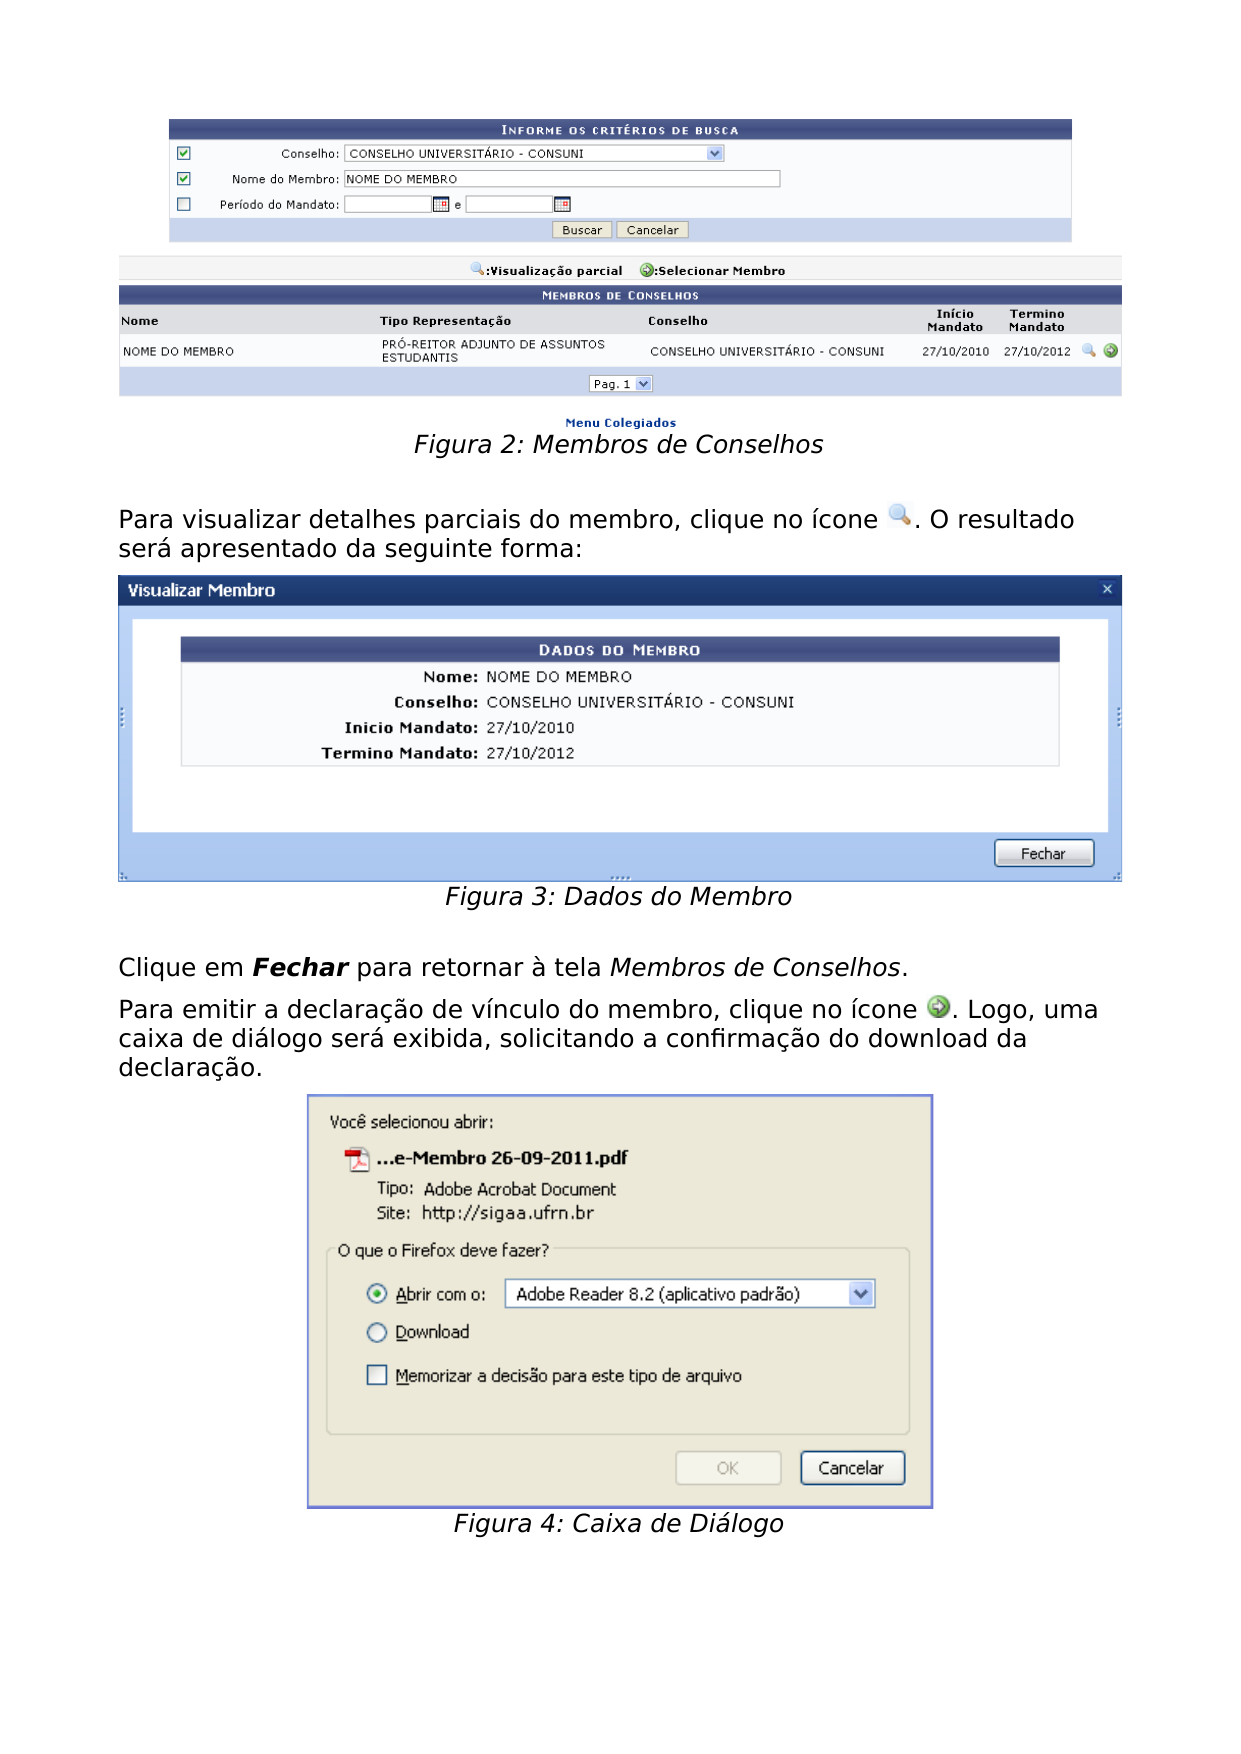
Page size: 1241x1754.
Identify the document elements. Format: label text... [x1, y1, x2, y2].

picture [306, 1094, 934, 1509]
text Figura 2: Membros de Conselhos [118, 431, 1122, 460]
text Figura 4: Caixa de Diálogo [307, 1509, 933, 1538]
text Para emitir a declaração de vínculo do membro, clique no ícone . Logo, uma caixa de diálogo será exibida, solicitando a confirmação do download da declaração. [118, 994, 1122, 1082]
picture [118, 575, 1123, 882]
text Figura 3: Dados do Membro [118, 882, 1122, 911]
text Clique em Fechar para retornar à tela Membros de Conselhos. [118, 953, 1122, 982]
picture [118, 118, 1123, 431]
picture [887, 501, 914, 528]
picture [926, 994, 952, 1018]
text Para visualizar detalhes parciais do membro, clique no ícone . O resultado será apresentado da seguinte forma: [118, 501, 1122, 563]
